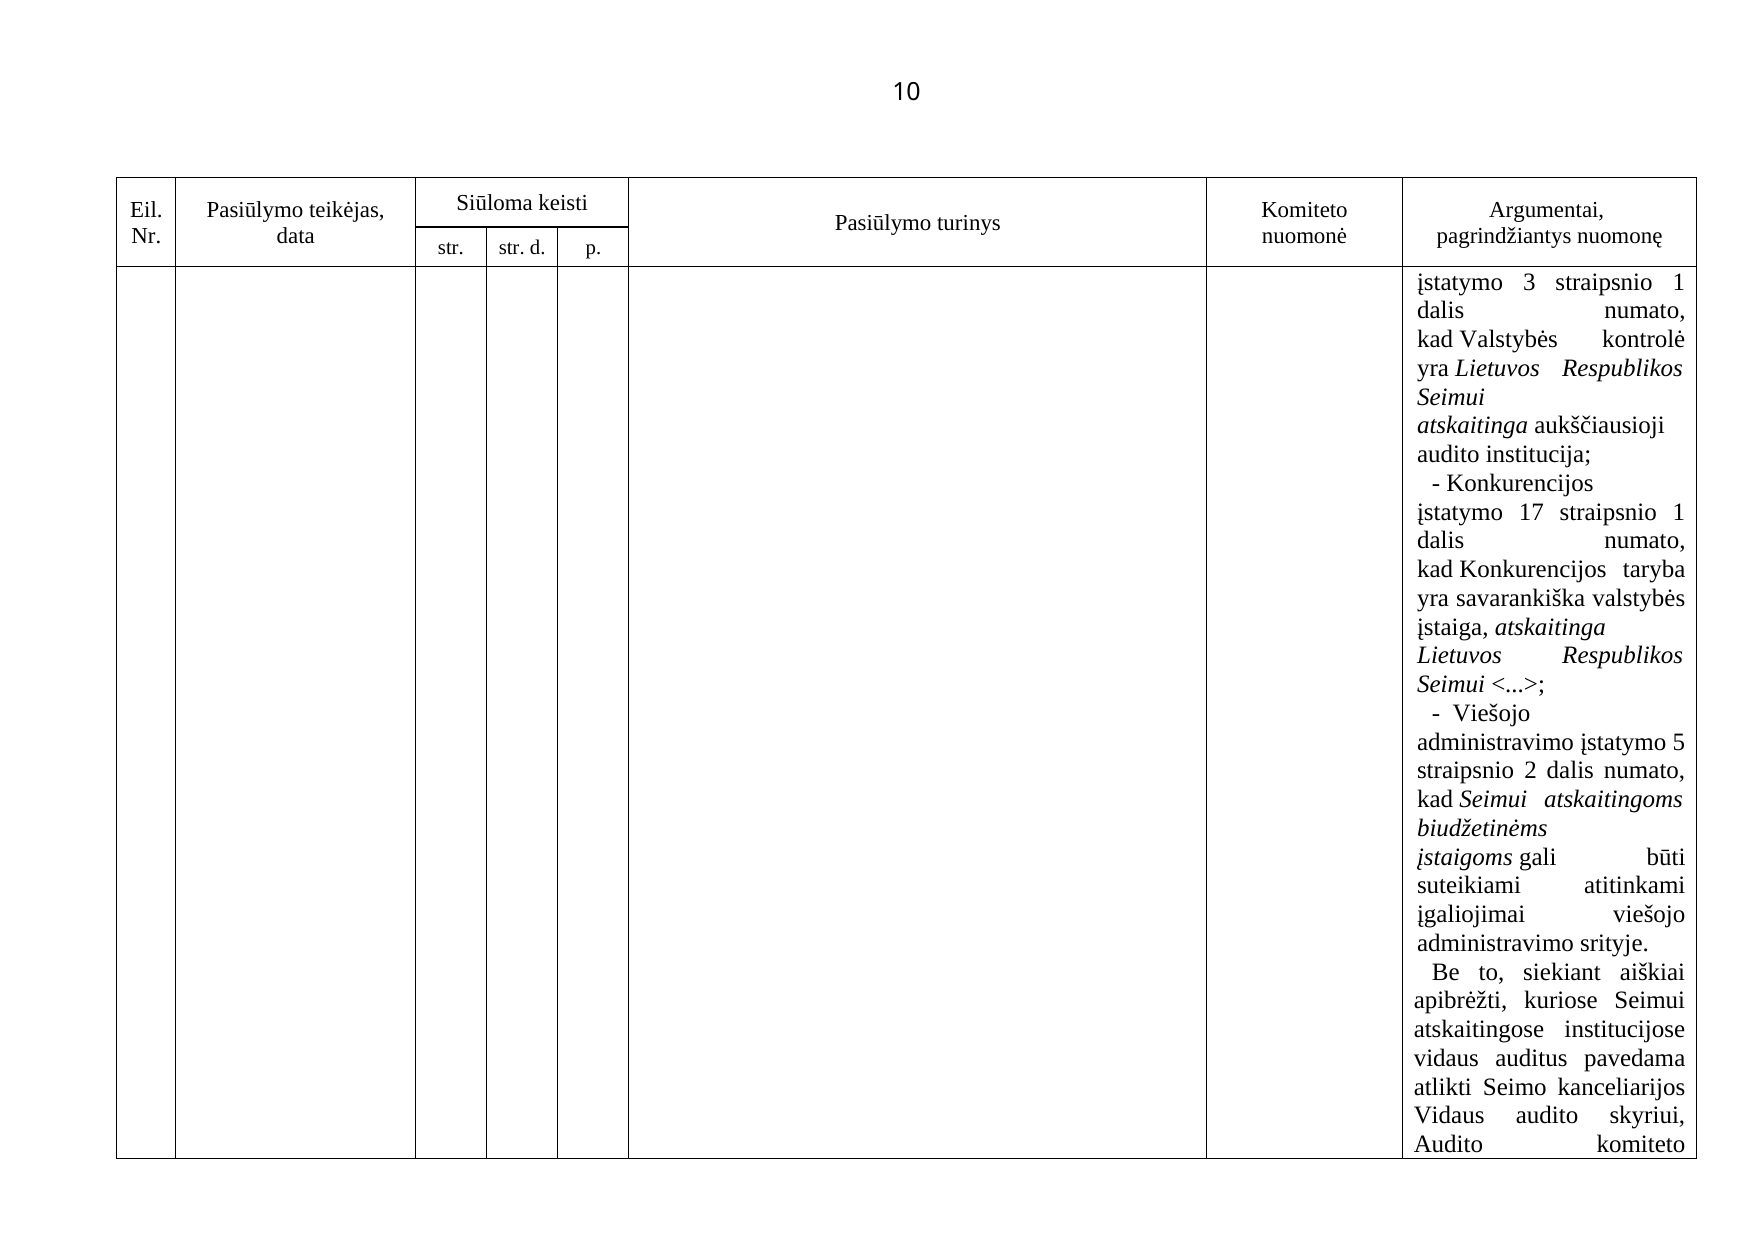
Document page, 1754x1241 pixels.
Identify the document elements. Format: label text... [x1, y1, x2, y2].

table_cell [117, 267, 175, 1158]
table_header Pasiūlymo turinys [629, 178, 1206, 266]
table_header Siūloma keisti [416, 178, 628, 226]
table_cell p. [558, 228, 628, 266]
table_cell str. [416, 228, 486, 266]
table_header Pasiūlymo teikėjas, data [176, 178, 415, 266]
table_header Argumentai, pagrindžiantys nuomonę [1403, 178, 1696, 266]
table_header Komiteto nuomonė [1207, 178, 1402, 266]
table_cell [629, 267, 1206, 1158]
table_cell įstatymo 3 straipsnio 1 dalis numato, kad Valstybės kontrolė yra Lietuvos Respublikos Seimui atskaitinga aukščiausioji audito institucija; - Konkurencijos įstatymo 17 straipsnio 1 dalis numato, kad Konkurencijos taryba yra savarankiška valstybės įstaiga, atskaitinga Lietuvos Respublikos Seimui <...>; - Viešojo administravimo įstatymo 5 straipsnio 2 dalis numato, kad Seimui atskaitingoms biudžetinėms įstaigoms gali būti suteikiami atitinkami įgaliojimai viešojo administravimo srityje. Be to, siekiant aiškiai apibrėžti, kuriose Seimui atskaitingose institucijose vidaus auditus pavedama atlikti Seimo kanceliarijos Vidaus audito skyriui, Audito komiteto [1403, 267, 1696, 1158]
table_cell [1207, 267, 1402, 1158]
table_cell [416, 267, 486, 1158]
table_cell str. d. [487, 228, 557, 266]
table_cell [487, 267, 557, 1158]
table_header Eil. Nr. [117, 178, 175, 266]
table_cell [176, 267, 415, 1158]
table_cell [558, 267, 628, 1158]
